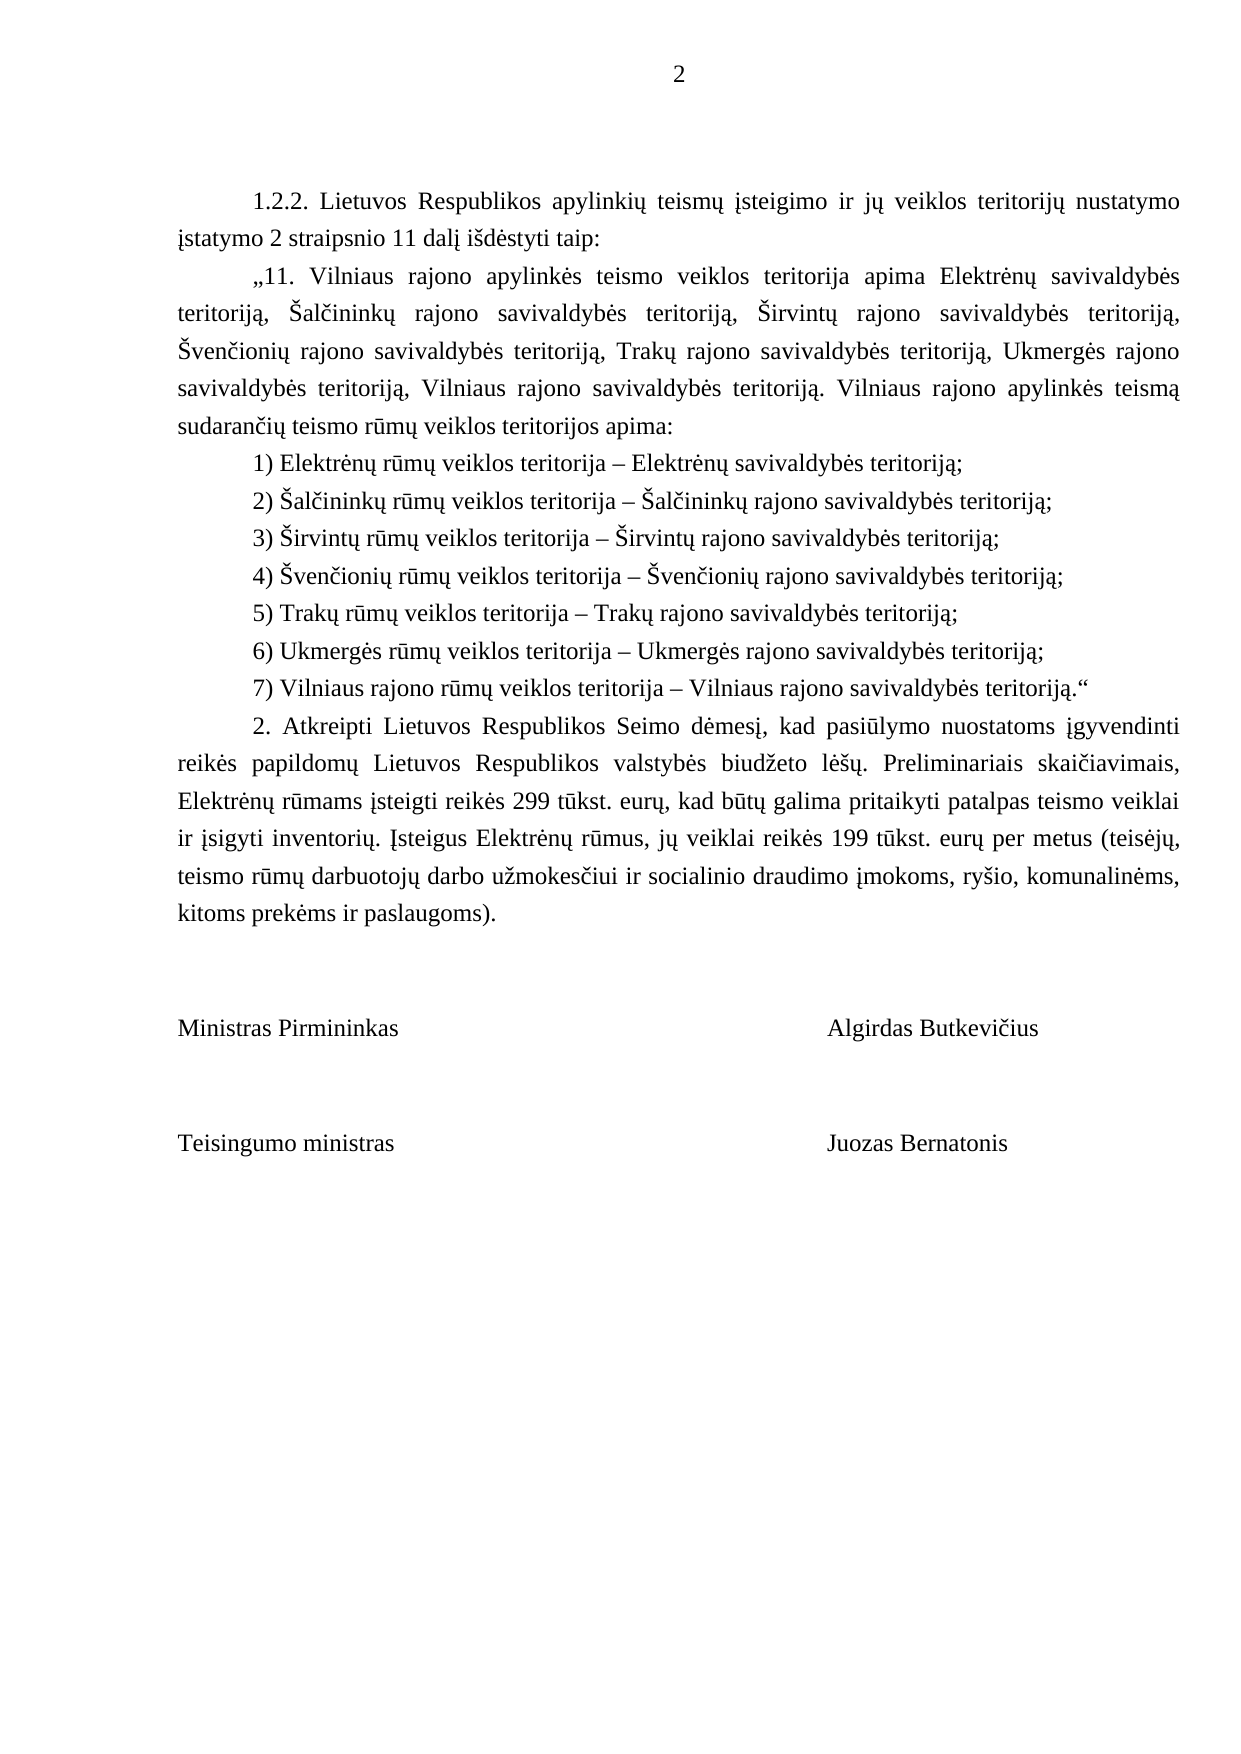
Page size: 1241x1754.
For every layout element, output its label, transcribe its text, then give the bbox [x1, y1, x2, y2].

text 2) Šalčininkų rūmų veiklos teritorija – Šalčininkų rajono savivaldybės teritoriją; [177, 477, 1181, 515]
text 3) Širvintų rūmų veiklos teritorija – Širvintų rajono savivaldybės teritoriją; [177, 515, 1181, 552]
text 7) Vilniaus rajono rūmų veiklos teritorija – Vilniaus rajono savivaldybės teritoriją.“ [177, 665, 1181, 702]
text Ministras Pirmininkas Algirdas Butkevičius [177, 1013, 1181, 1042]
text 4) Švenčionių rūmų veiklos teritorija – Švenčionių rajono savivaldybės teritoriją; [177, 552, 1181, 590]
text „11. Vilniaus rajono apylinkės teismo veiklos teritorija apima Elektrėnų savivaldybės teritoriją, Šalčininkų rajono savivaldybės teritoriją, Širvintų rajono savivaldybės teritoriją, Švenčionių rajono savivaldybės teritoriją, Trakų rajono savivaldybės teritoriją, Ukmergės rajono savivaldybės teritoriją, Vilniaus rajono savivaldybės teritoriją. Vilniaus rajono apylinkės teismą sudarančių teismo rūmų veiklos teritorijos apima: [177, 252, 1181, 440]
text Teisingumo ministras Juozas Bernatonis [177, 1128, 1181, 1157]
text 1) Elektrėnų rūmų veiklos teritorija – Elektrėnų savivaldybės teritoriją; [177, 440, 1181, 477]
text 2. Atkreipti Lietuvos Respublikos Seimo dėmesį, kad pasiūlymo nuostatoms įgyvendinti reikės papildomų Lietuvos Respublikos valstybės biudžeto lėšų. Preliminariais skaičiavimais, Elektrėnų rūmams įsteigti reikės 299 tūkst. eurų, kad būtų galima pritaikyti patalpas teismo veiklai ir įsigyti inventorių. Įsteigus Elektrėnų rūmus, jų veiklai reikės 199 tūkst. eurų per metus (teisėjų, teismo rūmų darbuotojų darbo užmokesčiui ir socialinio draudimo įmokoms, ryšio, komunalinėms, kitoms prekėms ir paslaugoms). [177, 702, 1181, 927]
text 6) Ukmergės rūmų veiklos teritorija – Ukmergės rajono savivaldybės teritoriją; [177, 627, 1181, 665]
text 1.2.2. Lietuvos Respublikos apylinkių teismų įsteigimo ir jų veiklos teritorijų nustatymo įstatymo 2 straipsnio 11 dalį išdėstyti taip: [177, 177, 1181, 252]
text 5) Trakų rūmų veiklos teritorija – Trakų rajono savivaldybės teritoriją; [177, 590, 1181, 627]
